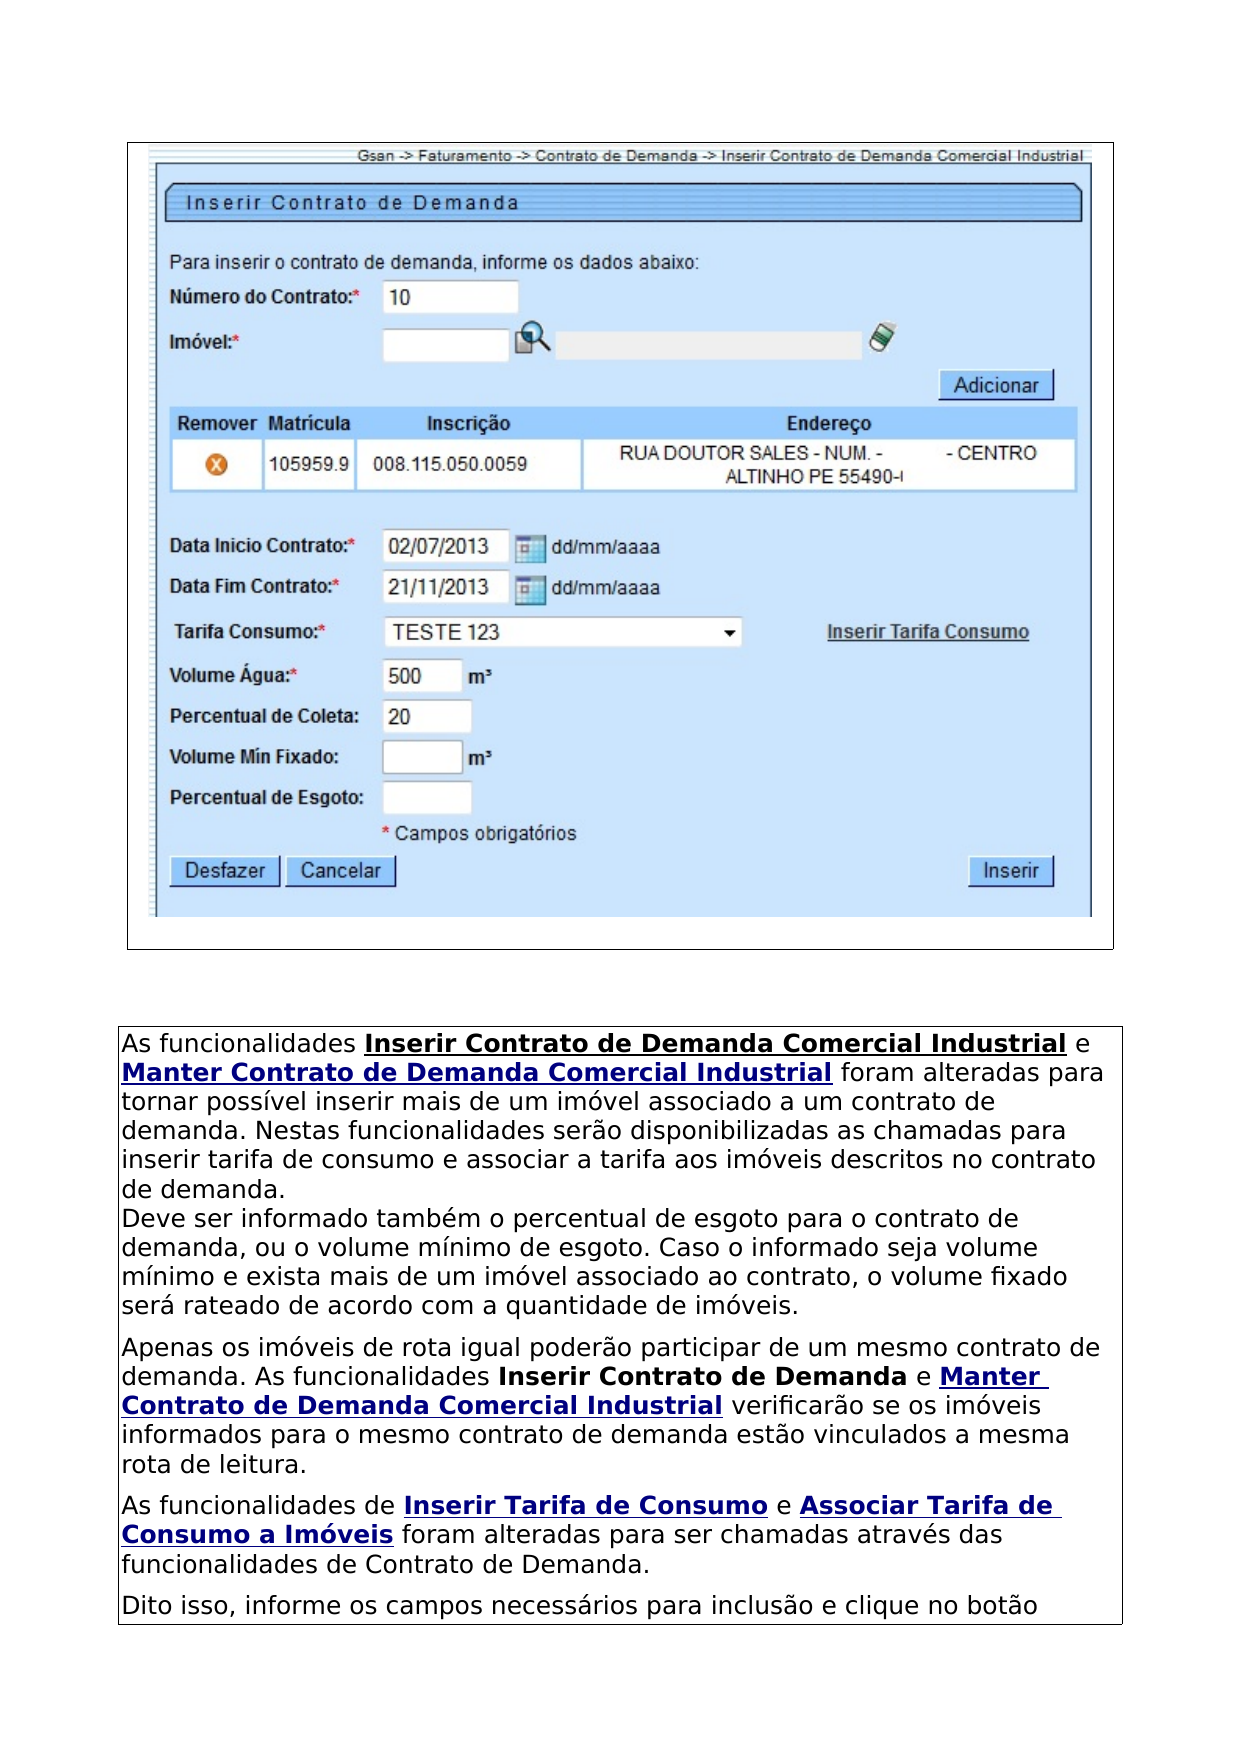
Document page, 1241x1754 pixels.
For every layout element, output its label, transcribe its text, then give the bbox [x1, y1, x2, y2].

picture [148, 144, 1092, 917]
table_header [128, 143, 1113, 949]
table_header As funcionalidades Inserir Contrato de Demanda Comercial Industrial e Manter Contrato de Demanda Comercial Industrial foram alteradas para tornar possível inserir mais de um imóvel associado a um contrato de demanda. Nestas funcionalidades serão disponibilizadas as chamadas para inserir tarifa de consumo e associar a tarifa aos imóveis descritos no contrato de demanda. Deve ser informado também o percentual de esgoto para o contrato de demanda, ou o volume mínimo de esgoto. Caso o informado seja volume mínimo e exista mais de um imóvel associado ao contrato, o volume fixado será rateado de acordo com a quantidade de imóveis. Apenas os imóveis de rota igual poderão participar de um mesmo contrato de demanda. As funcionalidades Inserir Contrato de Demanda e Manter Contrato de Demanda Comercial Industrial verificarão se os imóveis informados para o mesmo contrato de demanda estão vinculados a mesma rota de leitura. As funcionalidades de Inserir Tarifa de Consumo e Associar Tarifa de Consumo a Imóveis foram alteradas para ser chamadas através das funcionalidades de Contrato de Demanda. Dito isso, informe os campos necessários para inclusão e clique no botão [119, 1027, 1122, 1624]
